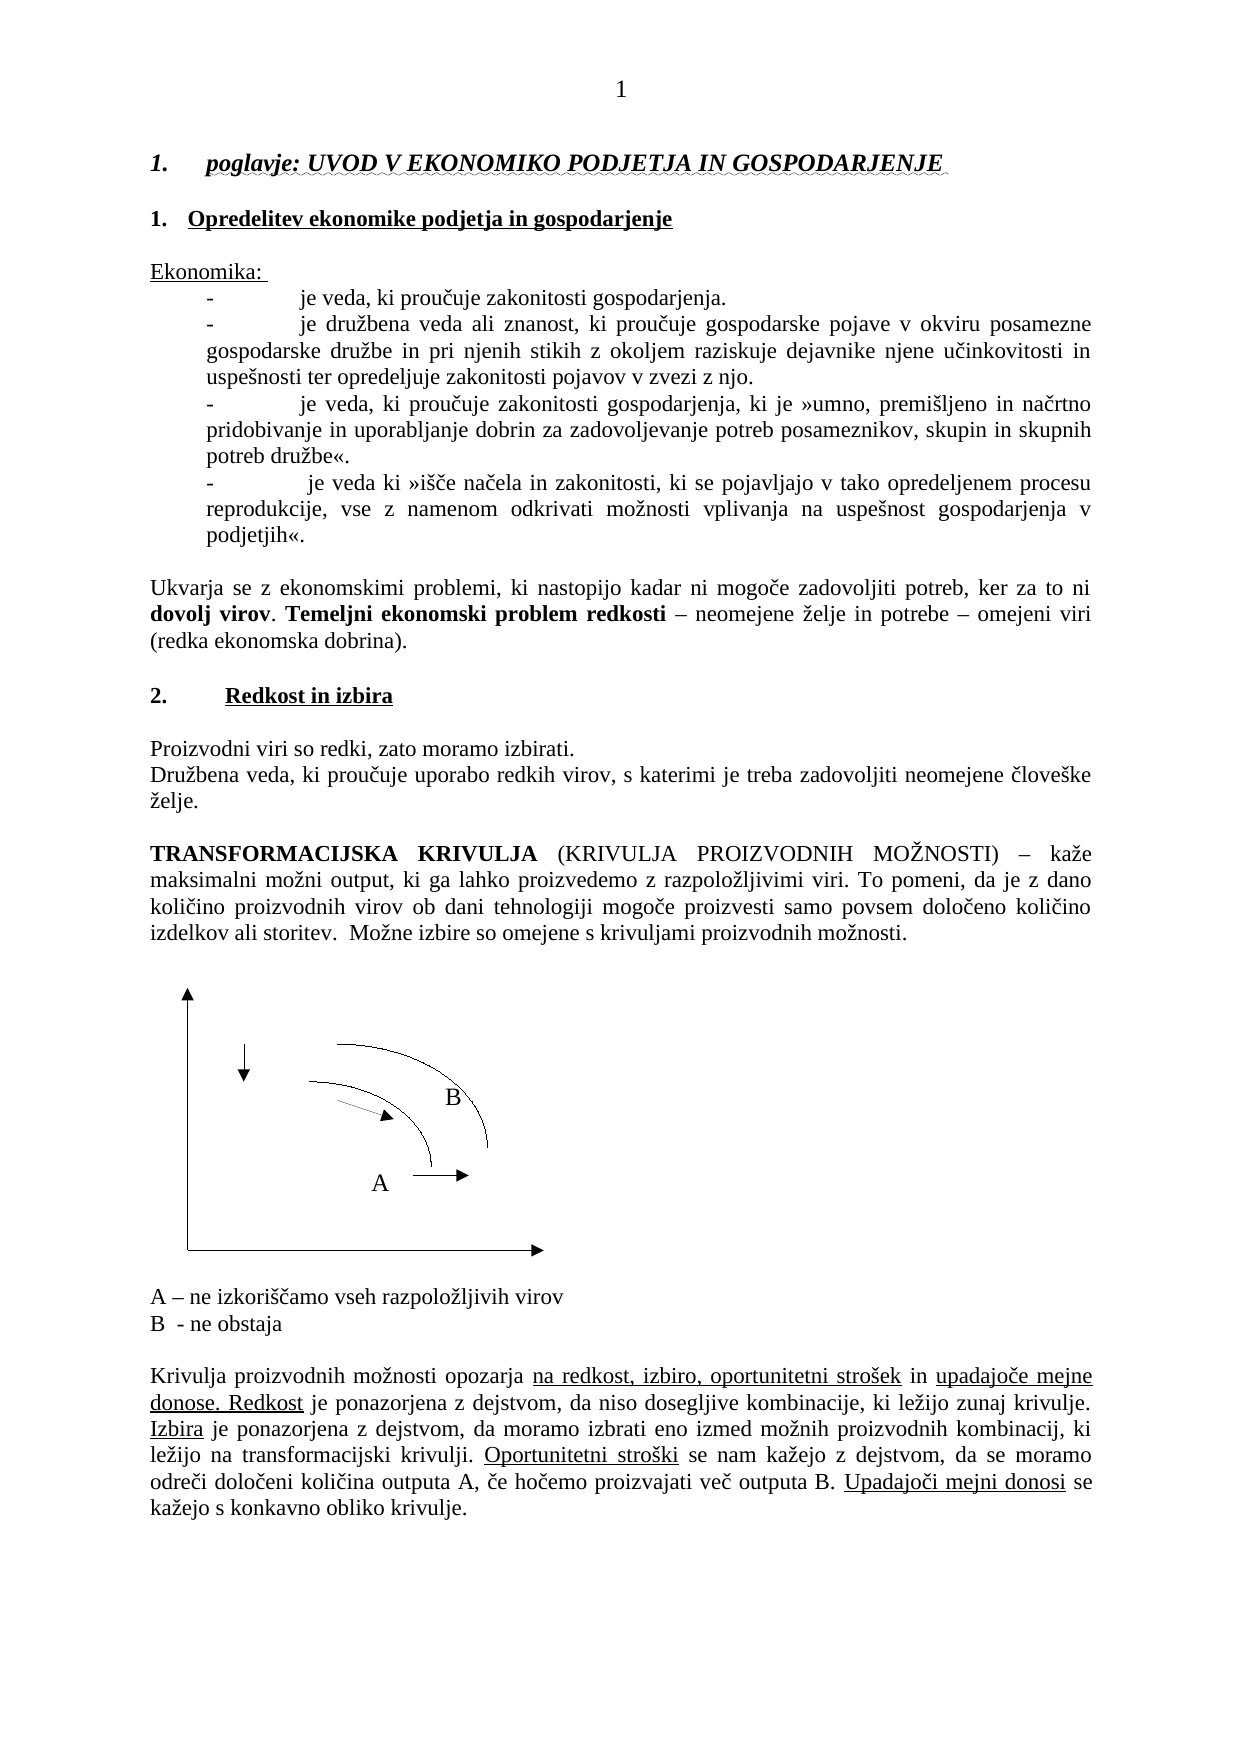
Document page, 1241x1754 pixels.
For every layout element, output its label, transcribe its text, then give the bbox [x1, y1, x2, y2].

text Ukvarja se z ekonomskimi problemi, ki nastopijo kadar ni mogoče zadovoljiti potreb, ker za to ni dovolj virov. Temeljni ekonomski problem redkosti – neomejene želje in potrebe – omejeni viri (redka ekonomska dobrina). [150, 574, 1093, 653]
text A [188, 1168, 1093, 1197]
text A – ne izkoriščamo vseh razpoložljivih virov [150, 1283, 1093, 1309]
list Redkost in izbira [150, 682, 1093, 708]
text Krivulja proizvodnih možnosti opozarja na redkost, izbiro, oportunitetni strošek in upadajoče mejne donose. Redkost je ponazorjena z dejstvom, da niso dosegljive kombinacije, ki ležijo zunaj krivulje. Izbira je ponazorjena z dejstvom, da moramo izbrati eno izmed možnih proizvodnih kombinacij, ki ležijo na transformacijski krivulji. Oportunitetni stroški se nam kažejo z dejstvom, da se moramo odreči določeni količina outputa A, če hočemo proizvajati več outputa B. Upadajoči mejni donosi se kažejo s konkavno obliko krivulje. [150, 1362, 1093, 1520]
text Proizvodni viri so redki, zato moramo izbirati. [150, 734, 1093, 761]
text B - ne obstaja [150, 1309, 1093, 1336]
list je veda, ki proučuje zakonitosti gospodarjenja. [206, 284, 1093, 311]
text B [188, 1082, 1093, 1111]
list je veda ki »išče načela in zakonitosti, ki se pojavljajo v tako opredeljenem procesu reprodukcije, vse z namenom odkrivati možnosti vplivanja na uspešnost gospodarjenja v podjetjih«. [206, 469, 1093, 548]
list je veda, ki proučuje zakonitosti gospodarjenja, ki je »umno, premišljeno in načrtno pridobivanje in uporabljanje dobrin za zadovoljevanje potreb posameznikov, skupin in skupnih potreb družbe«. [206, 389, 1093, 469]
list je družbena veda ali znanost, ki proučuje gospodarske pojave v okviru posamezne gospodarske družbe in pri njenih stikih z okoljem raziskuje dejavnike njene učinkovitosti in uspešnosti ter opredeljuje zakonitosti pojavov v zvezi z njo. [206, 311, 1093, 389]
text Ekonomika: [150, 258, 1093, 284]
text TRANSFORMACIJSKA KRIVULJA (KRIVULJA PROIZVODNIH MOŽNOSTI) – kaže maksimalni možni output, ki ga lahko proizvedemo z razpoložljivimi viri. To pomeni, da je z dano količino proizvodnih virov ob dani tehnologiji mogoče proizvesti samo povsem določeno količino izdelkov ali storitev. Možne izbire so omejene s krivuljami proizvodnih možnosti. [150, 840, 1093, 945]
text Družbena veda, ki proučuje uporabo redkih virov, s katerimi je treba zadovoljiti neomejene človeške želje. [150, 761, 1093, 814]
list Opredelitev ekonomike podjetja in gospodarjenje [150, 205, 1093, 231]
list poglavje: UVOD V EKONOMIKO PODJETJA IN GOSPODARJENJE [150, 148, 1093, 176]
